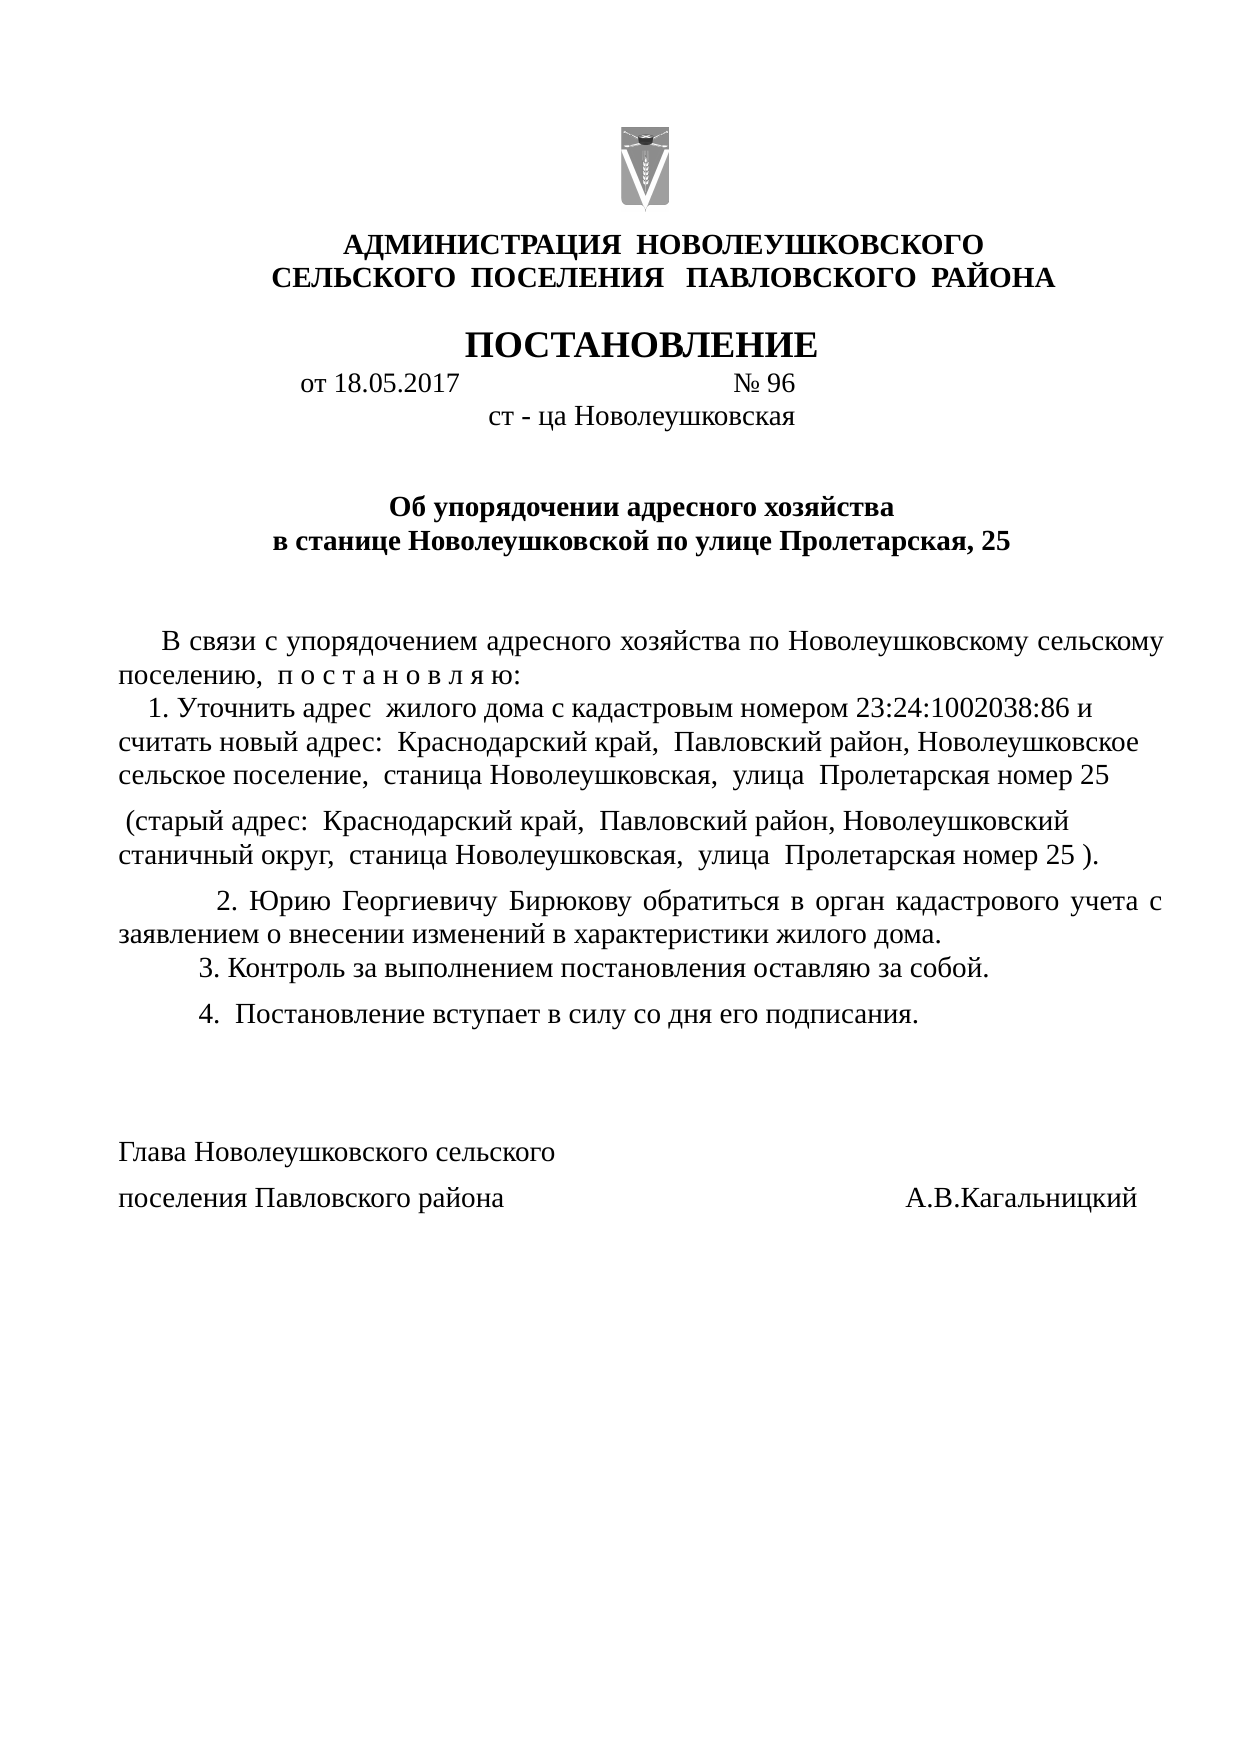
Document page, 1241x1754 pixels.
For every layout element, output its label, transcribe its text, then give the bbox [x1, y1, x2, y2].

text ст - ца Новолеушковская [118, 398, 1165, 432]
text 3. Контроль за выполнением постановления оставляю за собой. [118, 950, 1165, 984]
text поселения Павловского района А.В.Кагальницкий [118, 1180, 1165, 1214]
text Глава Новолеушковского сельского [118, 1134, 1165, 1168]
text ПОСТАНОВЛЕНИЕ [118, 323, 1165, 366]
text 1. Уточнить адрес жилого дома с кадастровым номером 23:24:1002038:86 и считать новый адрес: Краснодарский край, Павловский район, Новолеушковское сельское поселение, станица Новолеушковская, улица Пролетарская номер 25 [118, 690, 1165, 791]
text 4. Постановление вступает в силу со дня его подписания. [118, 996, 1165, 1030]
text в станице Новолеушковской по улице Пролетарская, 25 [118, 523, 1165, 556]
text В связи с упорядочением адресного хозяйства по Новолеушковскому сельскому поселению, п о с т а н о в л я ю: [118, 623, 1165, 690]
text 2. Юрию Георгиевичу Бирюкову обратиться в орган кадастрового учета с заявлением о внесении изменений в характеристики жилого дома. [118, 883, 1165, 950]
text СЕЛЬСКОГО ПОСЕЛЕНИЯ ПАВЛОВСКОГО РАЙОНА [118, 260, 1165, 294]
text (старый адрес: Краснодарский край, Павловский район, Новолеушковский станичный округ, станица Новолеушковская, улица Пролетарская номер 25 ). [118, 803, 1165, 871]
text от 18.05.2017 № 96 [118, 366, 1165, 398]
text Об упорядочении адресного хозяйства [118, 489, 1165, 523]
text АДМИНИСТРАЦИЯ НОВОЛЕУШКОВСКОГО [118, 227, 1165, 260]
